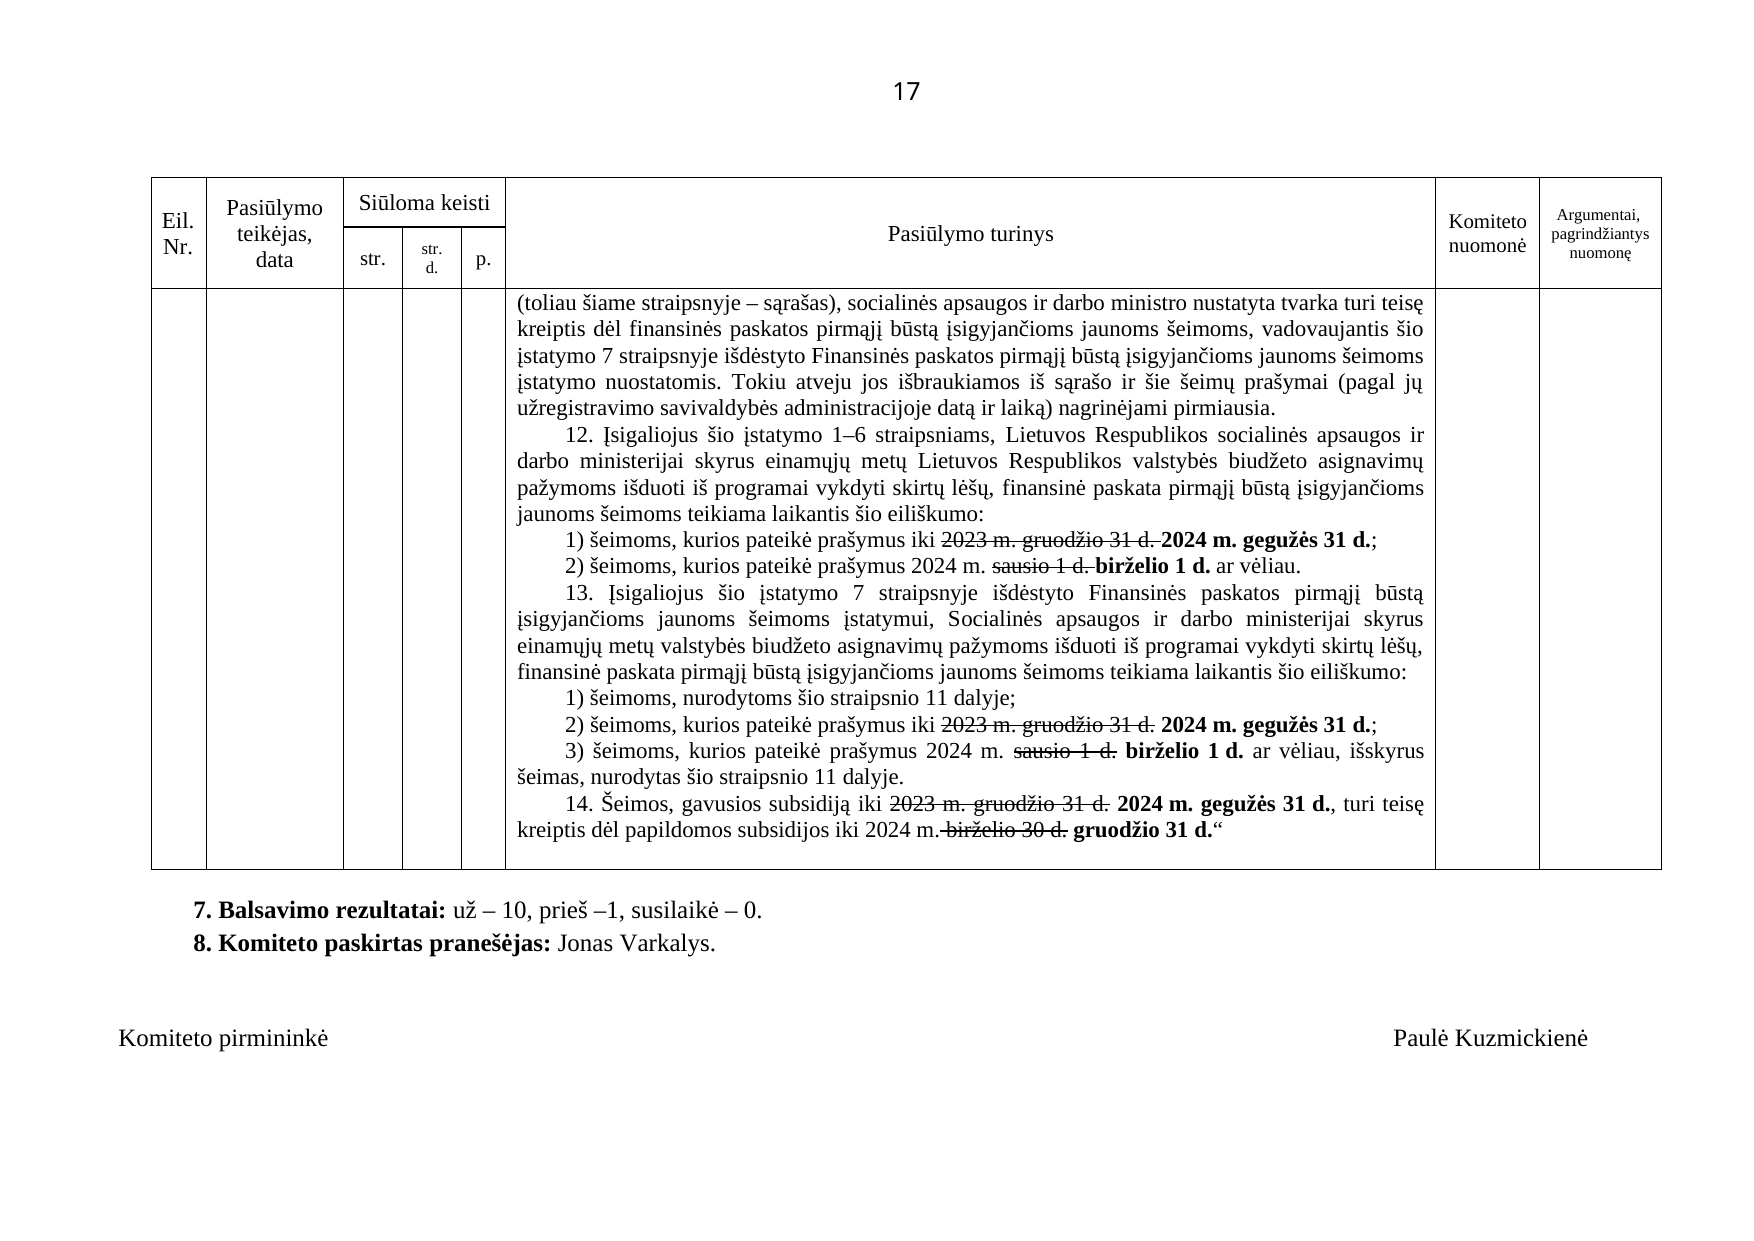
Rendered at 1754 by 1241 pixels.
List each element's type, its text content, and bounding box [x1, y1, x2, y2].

table_cell [152, 289, 206, 869]
table_cell [403, 289, 461, 869]
table_cell [344, 289, 402, 869]
table_header Eil. Nr. [152, 178, 206, 288]
table_header Komiteto nuomonė [1436, 178, 1539, 288]
text 8. Komiteto paskirtas pranešėjas: Jonas Varkalys. [118, 928, 1695, 957]
table_cell [462, 289, 505, 869]
text 7. Balsavimo rezultatai: už – 10, prieš –1, susilaikė – 0. [118, 895, 1695, 924]
table_header Argumentai, pagrindžiantys nuomonę [1540, 178, 1661, 288]
table_cell [207, 289, 343, 869]
table_header Pasiūlymo teikėjas, data [207, 178, 343, 288]
table_cell p. [462, 228, 505, 288]
table_cell str. [344, 228, 402, 288]
table_header Siūloma keisti [344, 178, 505, 226]
table_cell [1436, 289, 1539, 869]
text Komiteto pirmininkė (Parašas) Paulė Kuzmickienė [118, 1023, 1695, 1051]
table_cell str. d. [403, 228, 461, 288]
table_header Pasiūlymo turinys [506, 178, 1435, 288]
table_cell [1540, 289, 1661, 869]
table_cell (toliau šiame straipsnyje – sąrašas), socialinės apsaugos ir darbo ministro nustatyta tvarka turi teisę kreiptis dėl finansinės paskatos pirmąjį būstą įsigyjančioms jaunoms šeimoms, vadovaujantis šio įstatymo 7 straipsnyje išdėstyto Finansinės paskatos pirmąjį būstą įsigyjančioms jaunoms šeimoms įstatymo nuostatomis. Tokiu atveju jos išbraukiamos iš sąrašo ir šie šeimų prašymai (pagal jų užregistravimo savivaldybės administracijoje datą ir laiką) nagrinėjami pirmiausia. 12. Įsigaliojus šio įstatymo 1–6 straipsniams, Lietuvos Respublikos socialinės apsaugos ir darbo ministerijai skyrus einamųjų metų Lietuvos Respublikos valstybės biudžeto asignavimų pažymoms išduoti iš programai vykdyti skirtų lėšų, finansinė paskata pirmąjį būstą įsigyjančioms jaunoms šeimoms teikiama laikantis šio eiliškumo: 1) šeimoms, kurios pateikė prašymus iki 2023 m. gruodžio 31 d. 2024 m. gegužės 31 d.; 2) šeimoms, kurios pateikė prašymus 2024 m. sausio 1 d. birželio 1 d. ar vėliau. 13. Įsigaliojus šio įstatymo 7 straipsnyje išdėstyto Finansinės paskatos pirmąjį būstą įsigyjančioms jaunoms šeimoms įstatymui, Socialinės apsaugos ir darbo ministerijai skyrus einamųjų metų valstybės biudžeto asignavimų pažymoms išduoti iš programai vykdyti skirtų lėšų, finansinė paskata pirmąjį būstą įsigyjančioms jaunoms šeimoms teikiama laikantis šio eiliškumo: 1) šeimoms, nurodytoms šio straipsnio 11 dalyje; 2) šeimoms, kurios pateikė prašymus iki 2023 m. gruodžio 31 d. 2024 m. gegužės 31 d.; 3) šeimoms, kurios pateikė prašymus 2024 m. sausio 1 d. birželio 1 d. ar vėliau, išskyrus šeimas, nurodytas šio straipsnio 11 dalyje. 14. Šeimos, gavusios subsidiją iki 2023 m. gruodžio 31 d. 2024 m. gegužės 31 d., turi teisę kreiptis dėl papildomos subsidijos iki 2024 m. birželio 30 d. gruodžio 31 d.“ [506, 289, 1435, 869]
